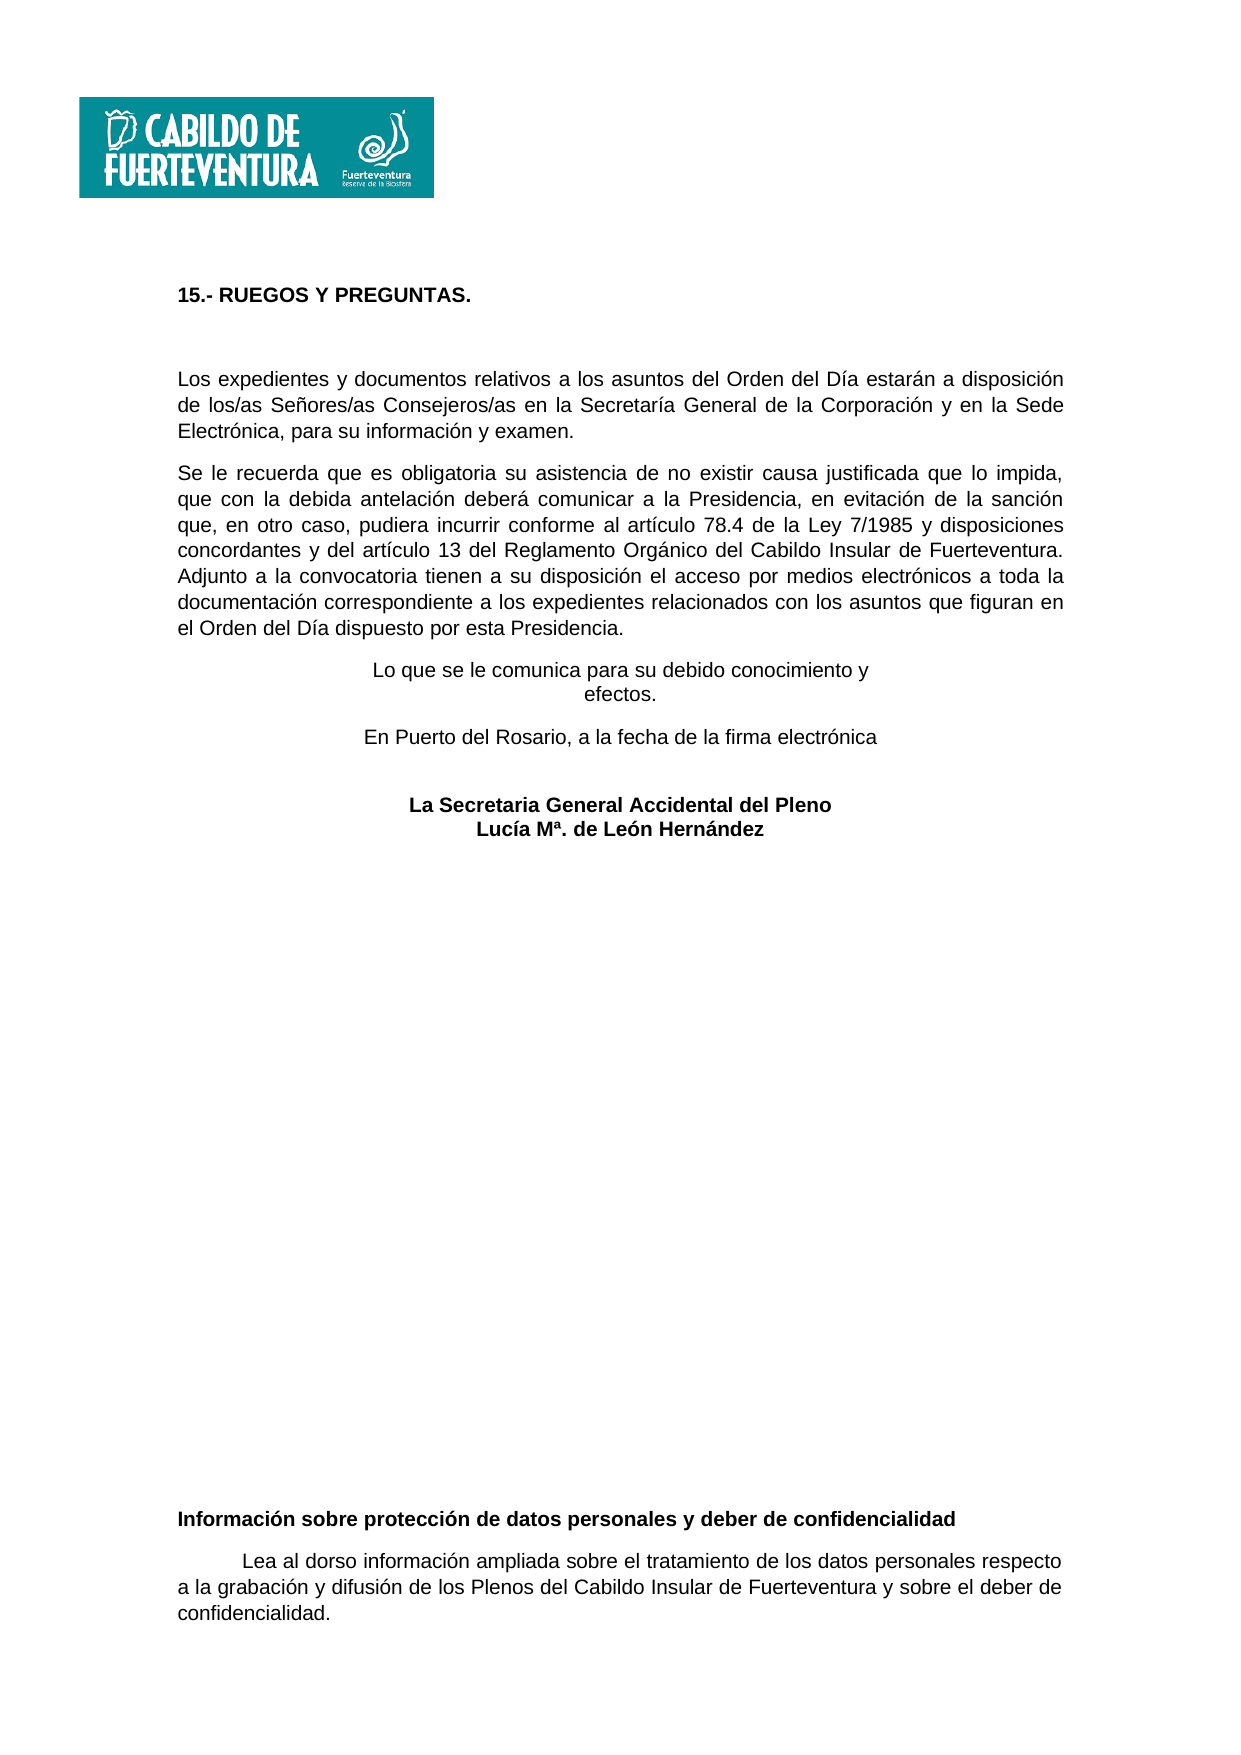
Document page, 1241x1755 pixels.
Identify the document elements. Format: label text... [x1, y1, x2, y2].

text Lo que se le comunica para su debido conocimiento y efectos. [334, 658, 907, 706]
text Lea al dorso información ampliada sobre el tratamiento de los datos personales respecto a la grabación y difusión de los Plenos del Cabildo Insular de Fuerteventura y sobre el deber de confidencialidad. [177, 1549, 1063, 1625]
text Los expedientes y documentos relativos a los asuntos del Orden del Día estarán a disposición de los/as Señores/as Consejeros/as en la Secretaría General de la Corporación y en la Sede Electrónica, para su información y examen. [177, 367, 1064, 442]
text En Puerto del Rosario, a la fecha de la firma electrónica [334, 724, 907, 748]
subtitle 15.- RUEGOS Y PREGUNTAS. [177, 283, 1076, 307]
text La Secretaria General Accidental del Pleno Lucía Mª. de León Hernández [408, 793, 832, 841]
text Se le recuerda que es obligatoria su asistencia de no existir causa justificada que lo impida, que con la debida antelación deberá comunicar a la Presidencia, en evitación de la sanción que, en otro caso, pudiera incurrir conforme al artículo 78.4 de la Ley 7/1985 y disposiciones concordantes y del artículo 13 del Reglamento Orgánico del Cabildo Insular de Fuerteventura. Adjunto a la convocatoria tienen a su disposición el acceso por medios electrónicos a toda la documentación correspondiente a los expedientes relacionados con los asuntos que figuran en el Orden del Día dispuesto por esta Presidencia. [177, 461, 1064, 640]
text Información sobre protección de datos personales y deber de confidencialidad [177, 1506, 1076, 1530]
